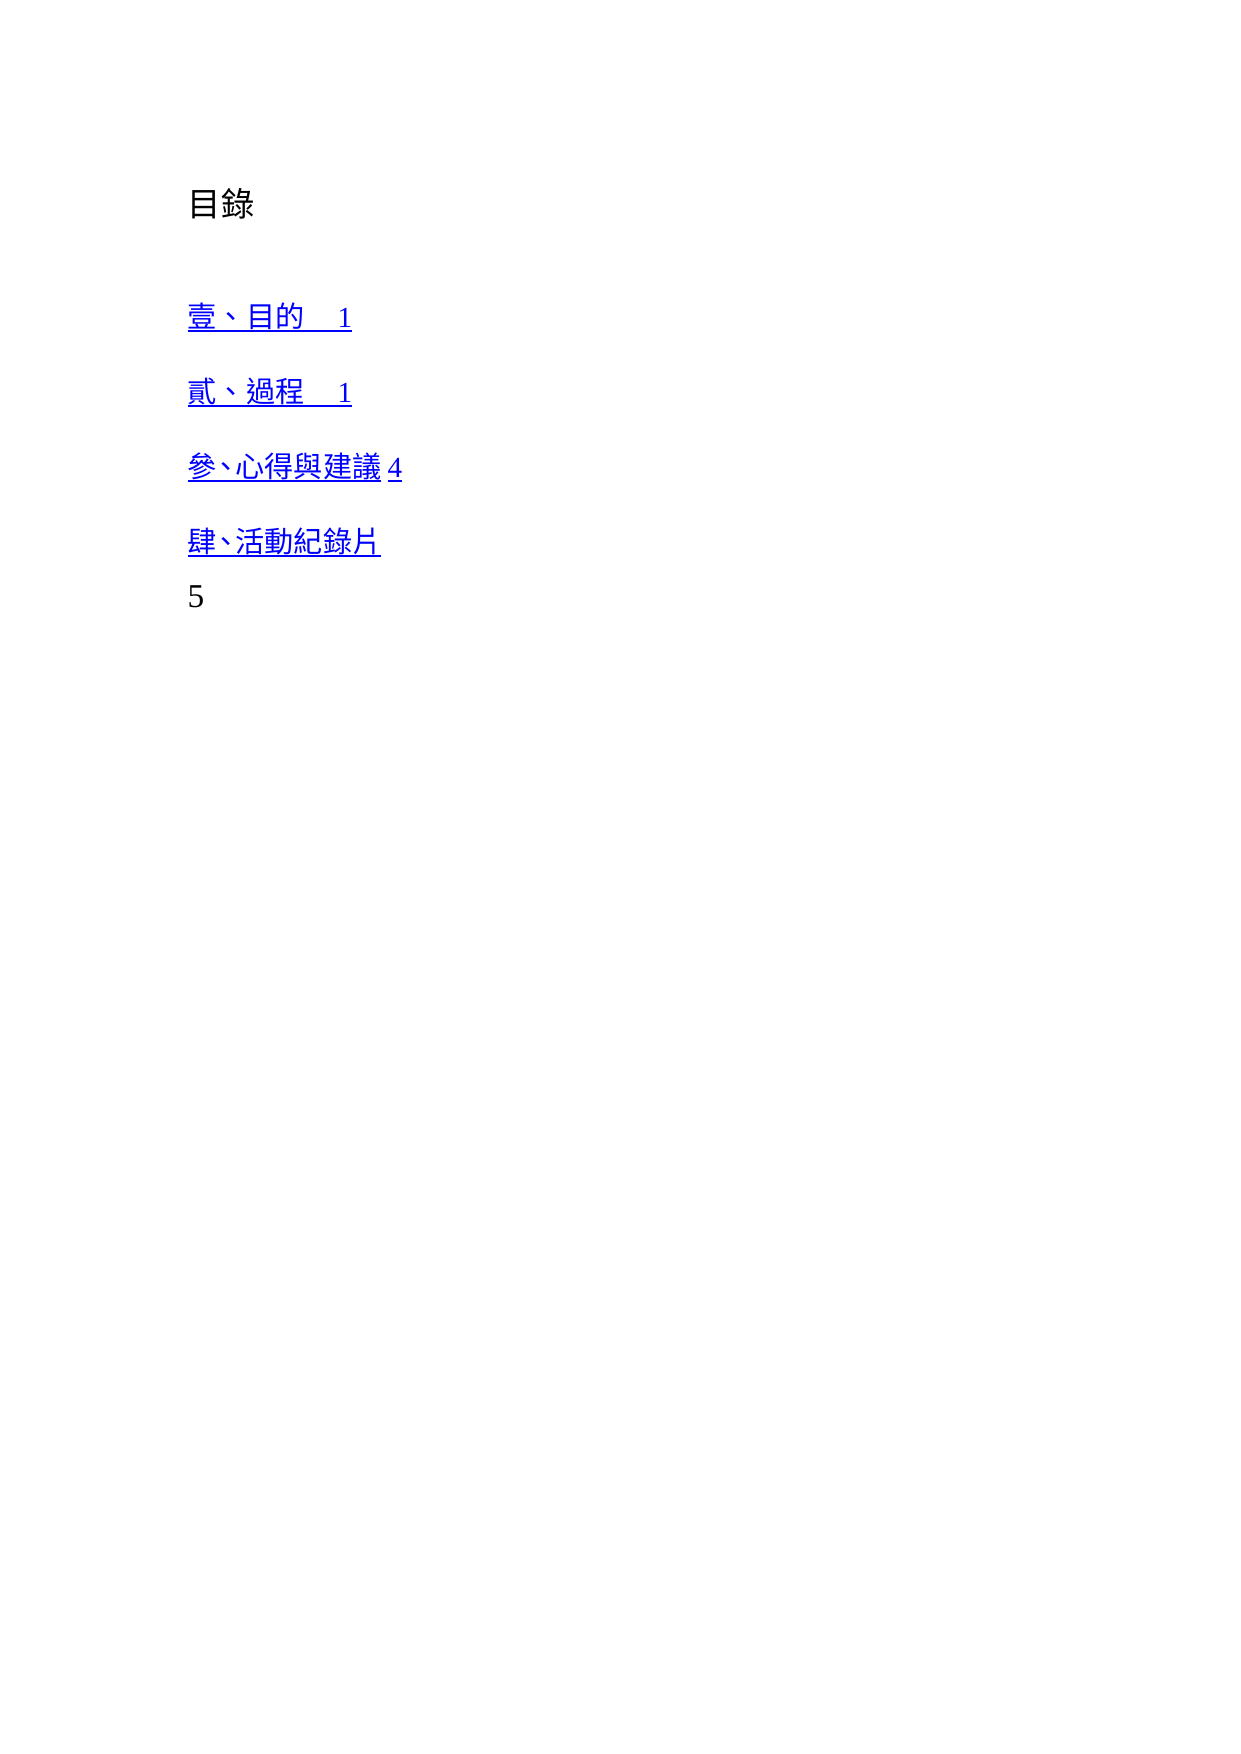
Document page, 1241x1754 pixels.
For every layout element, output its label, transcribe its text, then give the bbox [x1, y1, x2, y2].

text 參、心得與建議 4 [187, 427, 1053, 502]
text 貳、過程 1 [187, 352, 1053, 427]
text 5 [187, 577, 1053, 614]
text 肆、活動紀錄片 [187, 502, 1053, 577]
text 壹、目的 1 [187, 277, 1053, 352]
text 目錄 [187, 164, 1053, 239]
